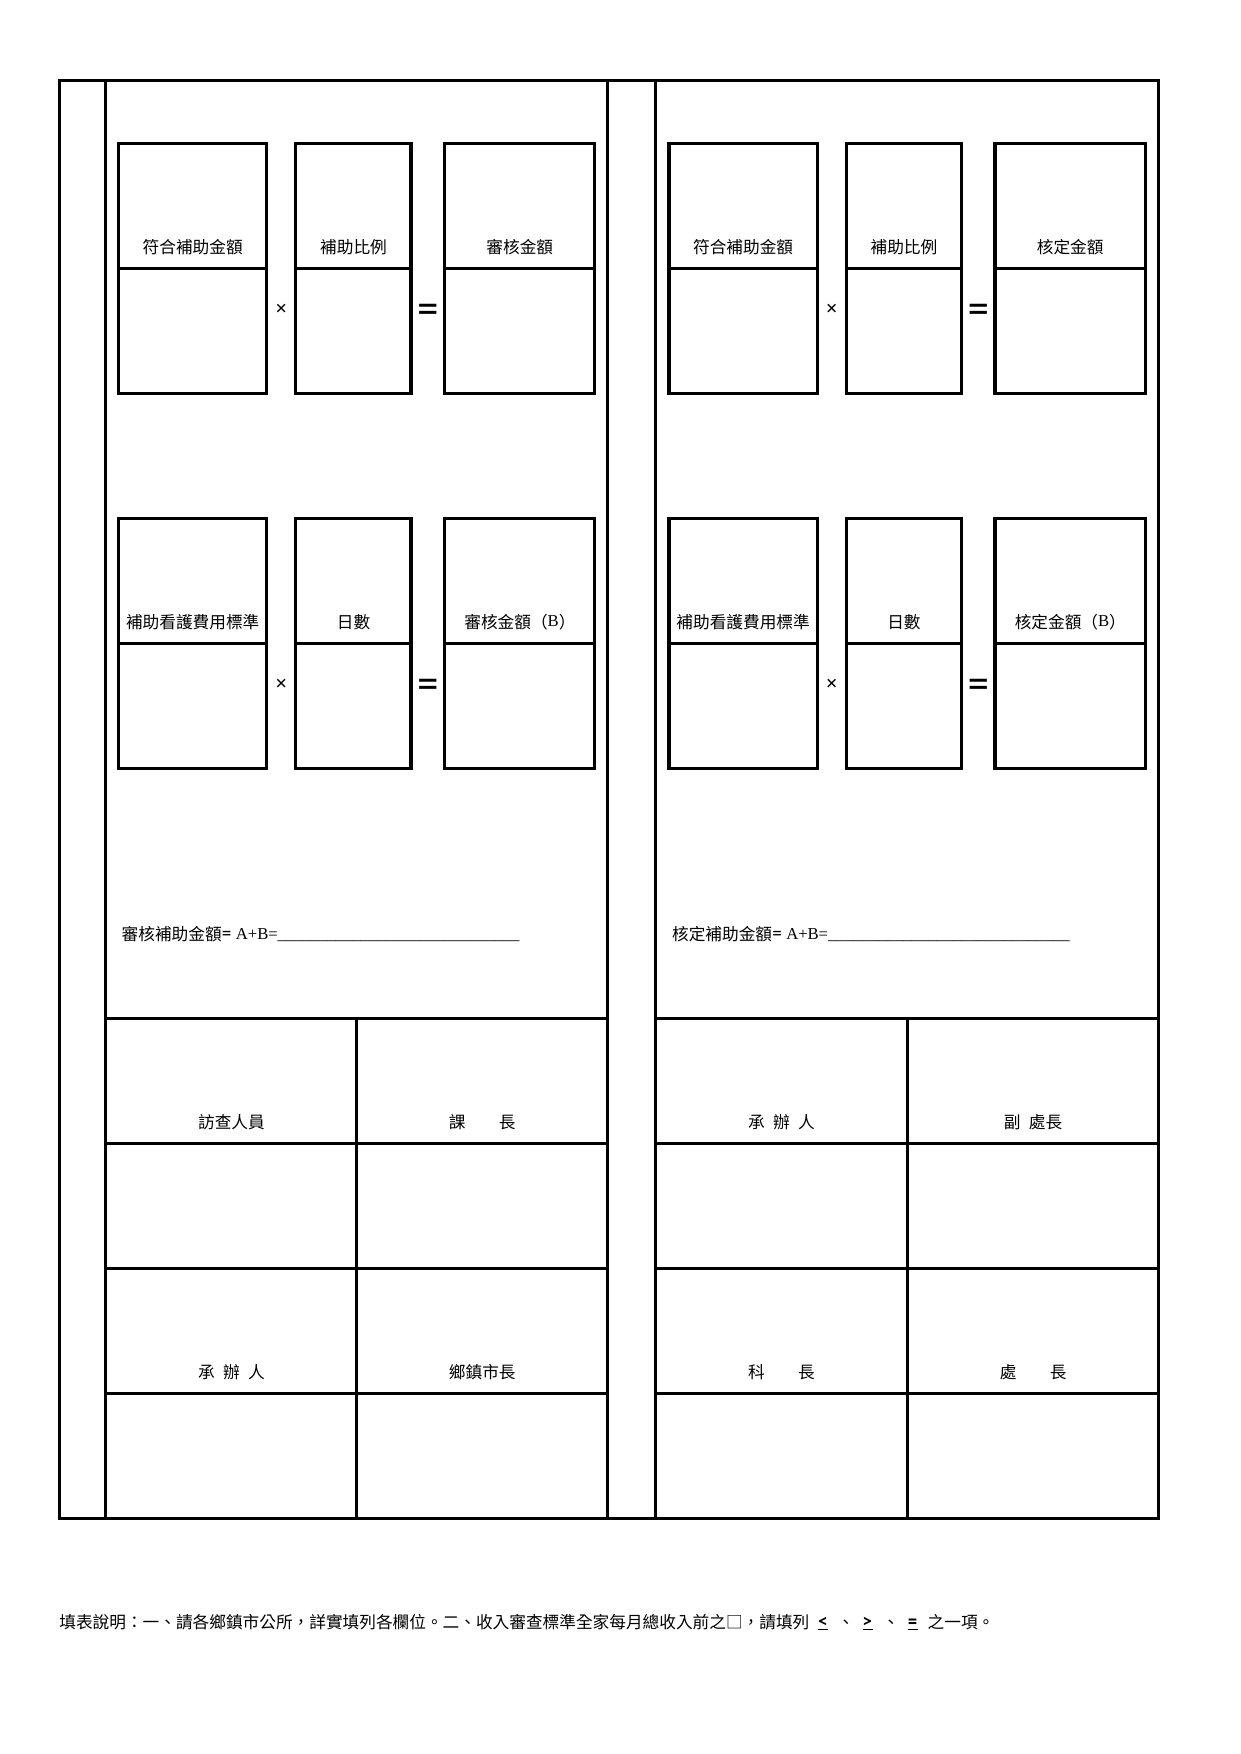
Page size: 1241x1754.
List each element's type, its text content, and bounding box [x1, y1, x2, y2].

table_cell 審核金額 [446, 145, 593, 267]
table_cell = [963, 142, 993, 392]
table_cell 訪查人員 [107, 1020, 355, 1142]
table_cell [671, 645, 816, 767]
table_cell 符合補助金額 [671, 145, 816, 267]
table_cell = [963, 517, 993, 767]
table_cell 鄉鎮市長 [358, 1270, 606, 1392]
table_cell [909, 1395, 1157, 1517]
table_cell [297, 645, 409, 767]
table_cell 符合補助金額 [120, 145, 265, 267]
table_cell [657, 1145, 906, 1267]
table_cell 審核補助金額= A+B=_____________________________ [119, 892, 595, 954]
table_cell 課 長 [358, 1020, 606, 1142]
table_cell [609, 82, 654, 1517]
table_cell 補助比例 [848, 145, 960, 267]
table_cell × [268, 517, 294, 767]
table_cell 核定金額（B） [997, 520, 1144, 642]
table_cell [120, 270, 265, 392]
table_cell × [268, 142, 294, 392]
table_cell 補助比例 [297, 145, 409, 267]
table_cell [446, 270, 593, 392]
table_cell [297, 270, 409, 392]
table_cell × [819, 142, 845, 392]
table_cell 日數 [297, 520, 409, 642]
table_cell 補助看護費用標準 [120, 520, 265, 642]
table_cell 核定補助金額= A+B=_____________________________ [669, 892, 1145, 954]
table_cell [107, 82, 606, 1017]
table_cell [997, 270, 1144, 392]
table_cell 核定金額 [997, 145, 1144, 267]
table_cell [669, 392, 1145, 517]
table_cell [848, 270, 960, 392]
table_cell [446, 645, 593, 767]
table_cell = [413, 517, 443, 767]
table_cell [61, 82, 104, 1517]
table_cell = [413, 142, 443, 392]
table_cell 科 長 [657, 1270, 906, 1392]
table_cell [120, 645, 265, 767]
table_cell [909, 1145, 1157, 1267]
table_cell [997, 645, 1144, 767]
table_cell 副 處長 [909, 1020, 1157, 1142]
table_cell 處 長 [909, 1270, 1157, 1392]
table_cell 承 辦 人 [107, 1270, 355, 1392]
table_cell [657, 1395, 906, 1517]
table_cell [848, 645, 960, 767]
table_cell [671, 270, 816, 392]
table_cell [107, 1145, 355, 1267]
table_cell [669, 767, 1145, 892]
table_cell 審核金額（B） [446, 520, 593, 642]
table_cell 承 辦 人 [657, 1020, 906, 1142]
table_cell [119, 767, 595, 892]
table_cell [107, 1395, 355, 1517]
table_cell [358, 1395, 606, 1517]
table_cell [657, 82, 1157, 1017]
text 填表說明：一、請各鄉鎮市公所，詳實填列各欄位。二、收入審查標準全家每月總收入前之□，請填列 < 、 > 、 = 之一項。 [59, 1579, 1181, 1642]
table_cell × [819, 517, 845, 767]
table_cell 日數 [848, 520, 960, 642]
table_cell [358, 1145, 606, 1267]
table_cell 補助看護費用標準 [671, 520, 816, 642]
table_cell [119, 392, 595, 517]
